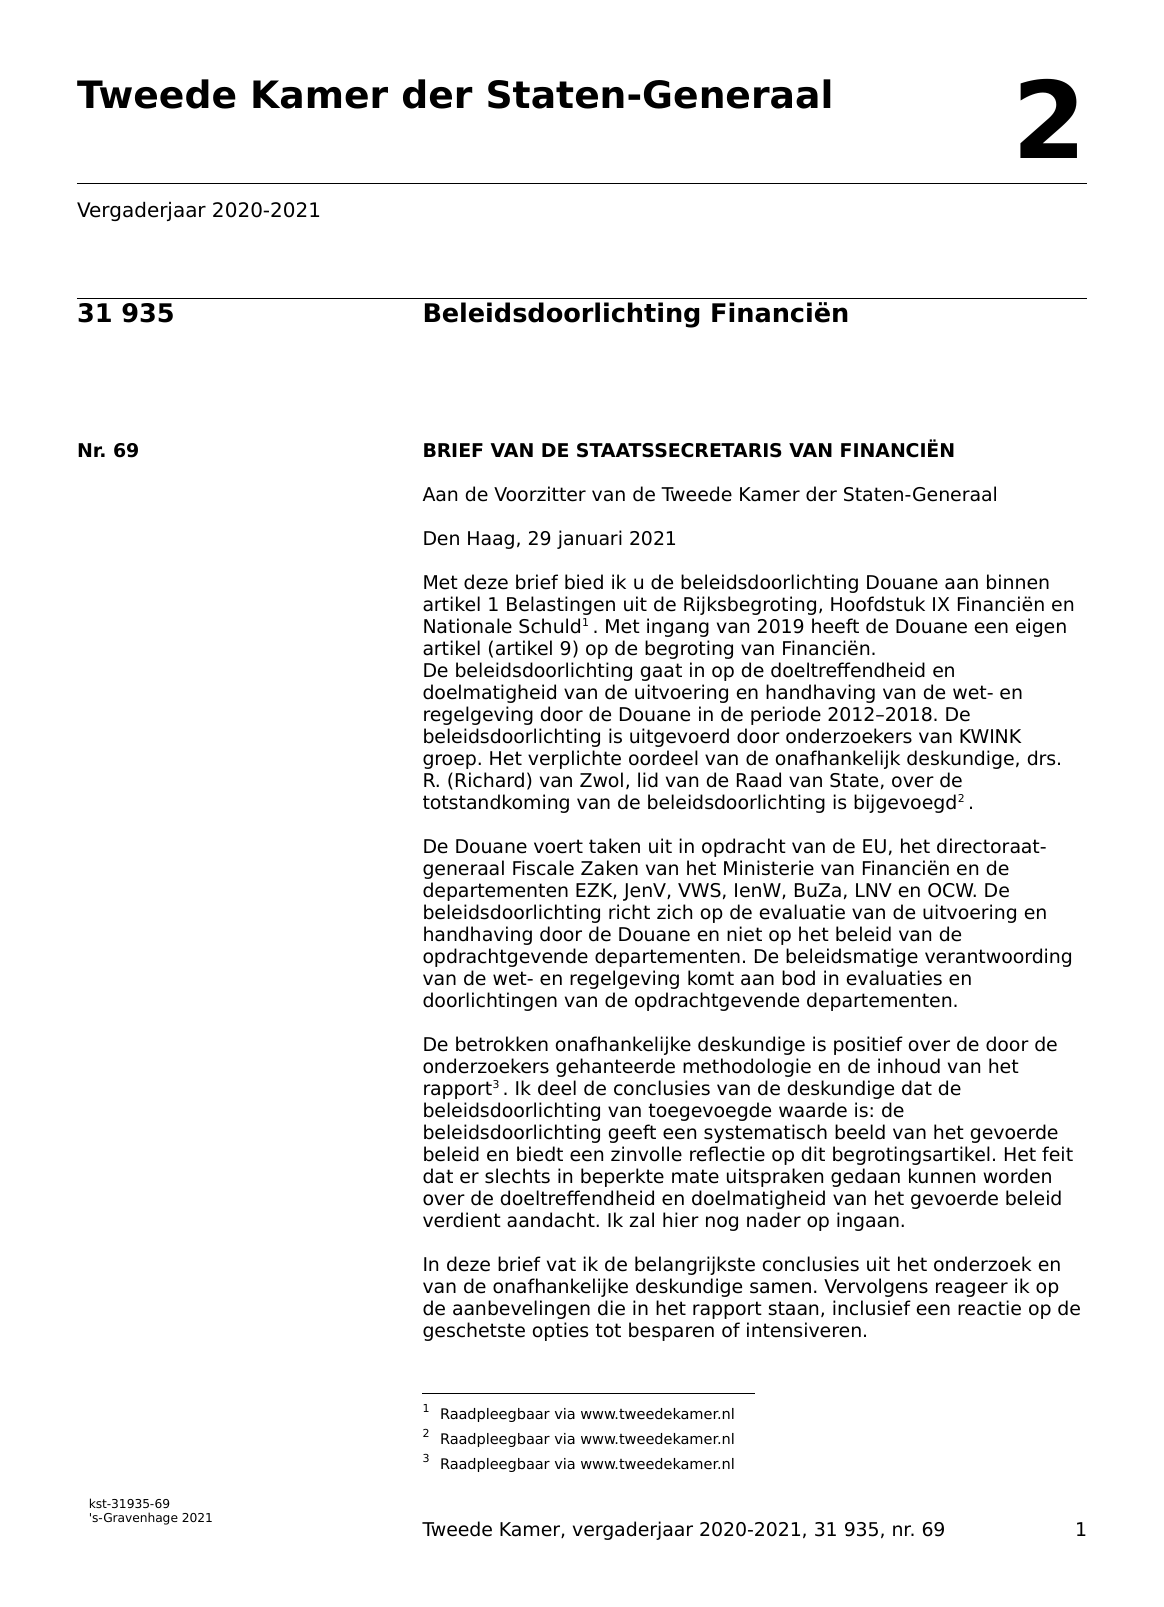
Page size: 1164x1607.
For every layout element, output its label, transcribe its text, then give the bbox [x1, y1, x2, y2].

table_cell Vergaderjaar 2020-2021 [77, 184, 1087, 298]
table_header Tweede Kamer der Staten-Generaal [77, 59, 886, 183]
text De beleidsdoorlichting gaat in op de doeltreffendheid en doelmatigheid van de uitvoering en handhaving van de wet- en regelgeving door de Douane in de periode 2012–2018. De beleidsdoorlichting is uitgevoerd door onderzoekers van KWINK groep. Het verplichte oordeel van de onafhankelijk deskundige, drs. R. (Richard) van Zwol, lid van de Raad van State, over de totstandkoming van de beleidsdoorlichting is bijgevoegd. [422, 660, 1087, 814]
subtitle Nr. 69 BRIEF VAN DE STAATSSECRETARIS VAN FINANCIËN [77, 440, 1087, 462]
text In deze brief vat ik de belangrijkste conclusies uit het onderzoek en van de onafhankelijke deskundige samen. Vervolgens reageer ik op de aanbevelingen die in het rapport staan, inclusief een reactie op de geschetste opties tot besparen of intensiveren. [422, 1254, 1087, 1342]
text kst-31935-69 [88, 1497, 323, 1511]
text Met deze brief bied ik u de beleidsdoorlichting Douane aan binnen artikel 1 Belastingen uit de Rijksbegroting, Hoofdstuk IX Financiën en Nationale Schuld. Met ingang van 2019 heeft de Douane een eigen artikel (artikel 9) op de begroting van Financiën. [422, 572, 1087, 660]
subtitle 31 935 Beleidsdoorlichting Financiën [77, 299, 1087, 329]
text Raadpleegbaar via www.tweedekamer.nl [422, 1402, 1087, 1424]
text Aan de Voorzitter van de Tweede Kamer der Staten-Generaal [422, 484, 1087, 506]
text Den Haag, 29 januari 2021 [422, 528, 1087, 550]
table_header 2 [886, 59, 1087, 183]
text Raadpleegbaar via www.tweedekamer.nl [422, 1427, 1087, 1449]
text De Douane voert taken uit in opdracht van de EU, het directoraat-generaal Fiscale Zaken van het Ministerie van Financiën en de departementen EZK, JenV, VWS, IenW, BuZa, LNV en OCW. De beleidsdoorlichting richt zich op de evaluatie van de uitvoering en handhaving door de Douane en niet op het beleid van de opdrachtgevende departementen. De beleidsmatige verantwoording van de wet- en regelgeving komt aan bod in evaluaties en doorlichtingen van de opdrachtgevende departementen. [422, 836, 1087, 1012]
text 's-Gravenhage 2021 [88, 1511, 323, 1525]
text De betrokken onafhankelijke deskundige is positief over de door de onderzoekers gehanteerde methodologie en de inhoud van het rapport. Ik deel de conclusies van de deskundige dat de beleidsdoorlichting van toegevoegde waarde is: de beleidsdoorlichting geeft een systematisch beeld van het gevoerde beleid en biedt een zinvolle reflectie op dit begrotingsartikel. Het feit dat er slechts in beperkte mate uitspraken gedaan kunnen worden over de doeltreffendheid en doelmatigheid van het gevoerde beleid verdient aandacht. Ik zal hier nog nader op ingaan. [422, 1034, 1087, 1232]
text Raadpleegbaar via www.tweedekamer.nl [422, 1452, 1087, 1474]
